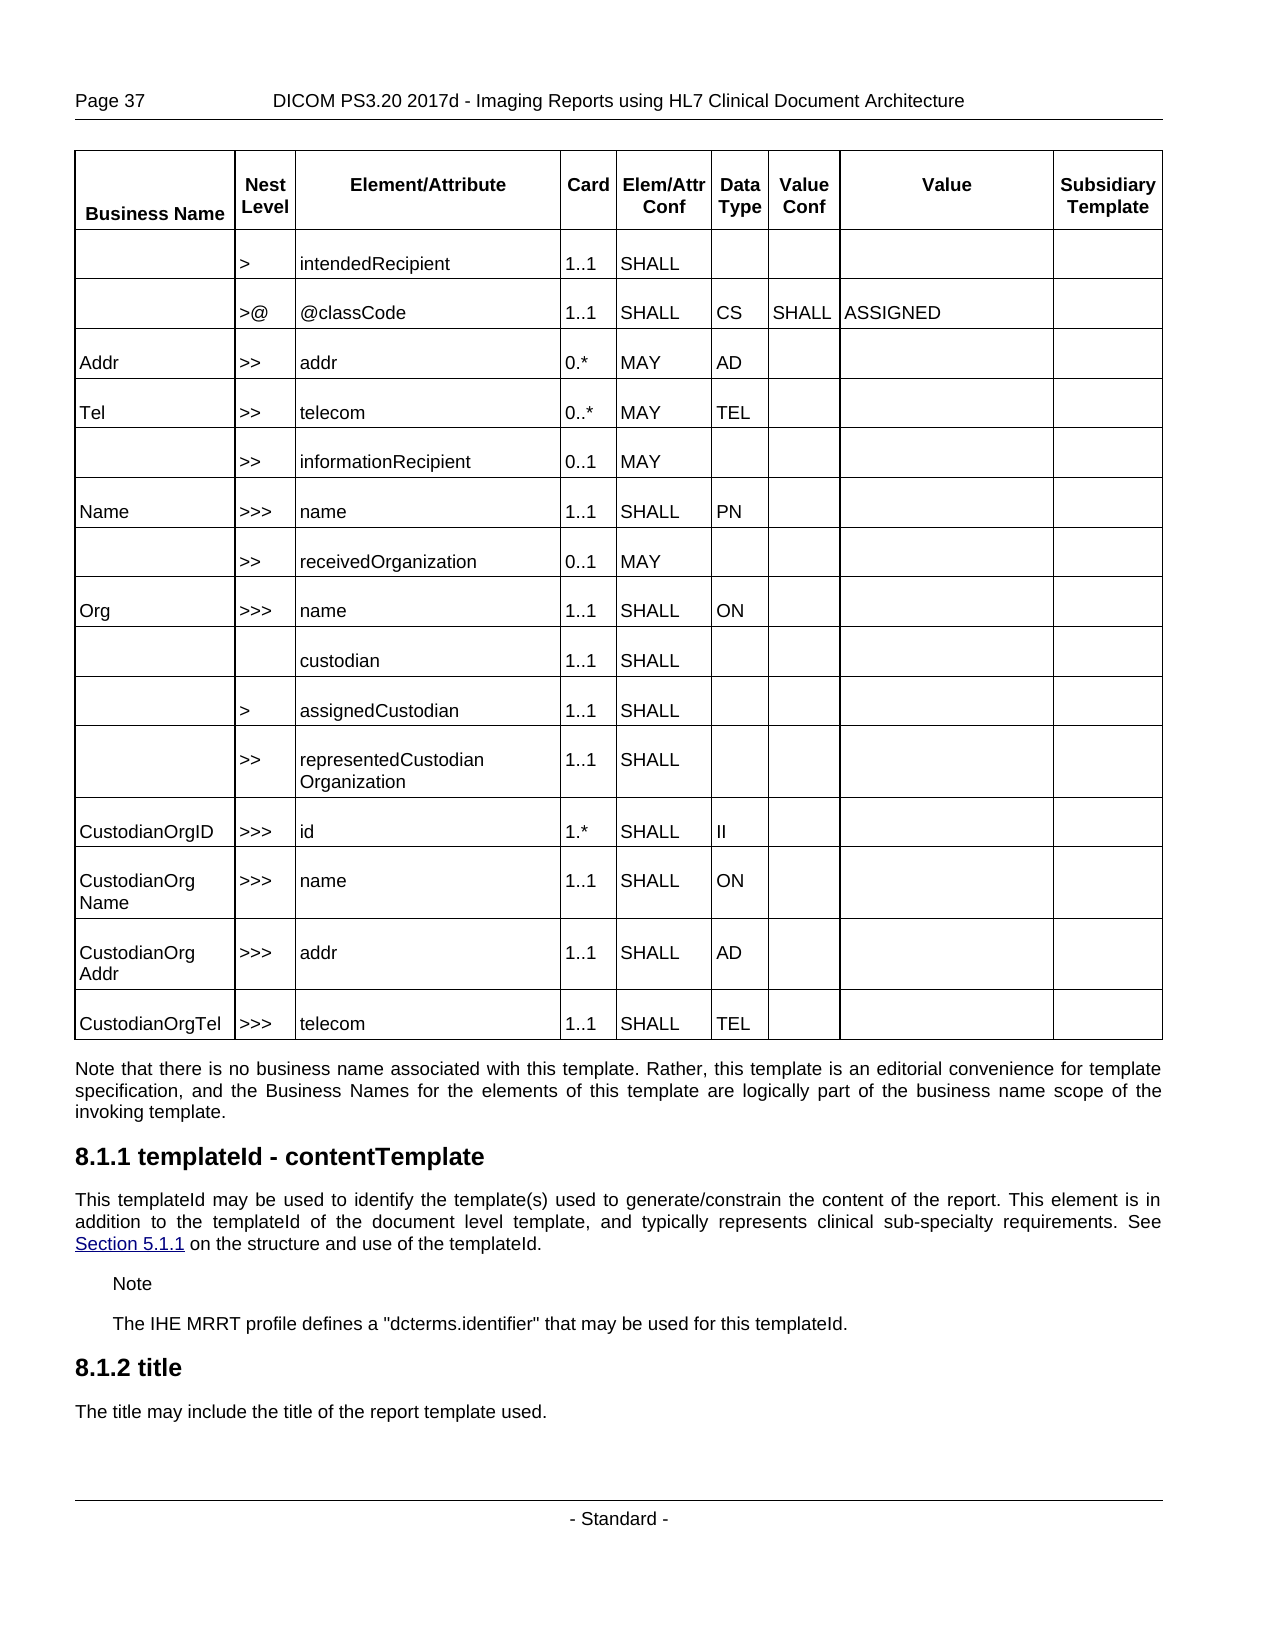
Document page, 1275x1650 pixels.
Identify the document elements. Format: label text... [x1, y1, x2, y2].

table_cell >> [236, 379, 295, 427]
table_cell [1054, 230, 1162, 278]
table_cell [769, 528, 839, 576]
table_cell [712, 627, 768, 676]
table_cell name [296, 478, 560, 527]
table_cell SHALL [617, 230, 711, 278]
table_cell SHALL [617, 726, 711, 797]
table_cell >> [236, 726, 295, 797]
table_cell SHALL [617, 577, 711, 626]
table_cell MAY [617, 428, 711, 477]
table_cell [841, 919, 1053, 989]
table_cell name [296, 847, 560, 917]
table_cell [769, 329, 839, 377]
table_header Element/​Attribute [296, 151, 560, 228]
table_cell >>> [236, 798, 295, 846]
table_cell II [712, 798, 768, 846]
table_cell TEL [712, 990, 768, 1038]
table_cell [841, 329, 1053, 377]
table_cell [236, 627, 295, 676]
table_cell [769, 577, 839, 626]
table_cell [76, 230, 234, 278]
table_cell >> [236, 428, 295, 477]
table_cell [1054, 726, 1162, 797]
table_cell [841, 677, 1053, 725]
table_cell MAY [617, 528, 711, 576]
table_header Subsidiary Template [1054, 151, 1162, 228]
table_cell 1..1 [561, 990, 616, 1038]
table_cell [1054, 919, 1162, 989]
table_cell assigned​Custodian [296, 677, 560, 725]
table_cell SHALL [617, 478, 711, 527]
table_cell Addr [76, 329, 234, 377]
table_cell 1..1 [561, 627, 616, 676]
table_cell [1054, 528, 1162, 576]
table_cell [712, 230, 768, 278]
table_header Data Type [712, 151, 768, 228]
table_cell [712, 726, 768, 797]
table_cell [1054, 847, 1162, 917]
table_cell 1..1 [561, 279, 616, 328]
table_header Value Conf [769, 151, 839, 228]
text The title may include the title of the report template used. [75, 1401, 1162, 1422]
table_cell [1054, 577, 1162, 626]
table_cell addr [296, 329, 560, 377]
table_cell 0.* [561, 329, 616, 377]
table_cell Custodian​Org​ID [76, 798, 234, 846]
text The IHE MRRT profile defines a "dcterms.identifier" that may be used for this templateId. [112, 1313, 1125, 1334]
table_cell [1054, 990, 1162, 1038]
table_cell 1.* [561, 798, 616, 846]
table_cell Custodian​Org​Name [76, 847, 234, 917]
table_cell SHALL [617, 677, 711, 725]
table_cell telecom [296, 990, 560, 1038]
text Note [112, 1273, 1125, 1294]
table_cell AD [712, 919, 768, 989]
table_cell SHALL [617, 798, 711, 846]
table_cell [76, 677, 234, 725]
table_cell information​Recipient [296, 428, 560, 477]
table_cell 0..1 [561, 528, 616, 576]
table_cell >>> [236, 990, 295, 1038]
table_cell 1..1 [561, 919, 616, 989]
table_cell id [296, 798, 560, 846]
table_cell 0..1 [561, 428, 616, 477]
table_cell ASSIGNED [841, 279, 1053, 328]
table_cell [1054, 798, 1162, 846]
text 8.1.2 title [75, 1353, 1162, 1382]
table_cell [1054, 279, 1162, 328]
table_cell SHALL [617, 847, 711, 917]
table_cell [769, 990, 839, 1038]
table_cell >>> [236, 847, 295, 917]
table_cell [769, 847, 839, 917]
table_cell MAY [617, 329, 711, 377]
table_header Elem/Attr Conf [617, 151, 711, 228]
table_cell [769, 798, 839, 846]
table_header Value [841, 151, 1053, 228]
table_cell 1..1 [561, 677, 616, 725]
table_cell [76, 627, 234, 676]
table_cell telecom [296, 379, 560, 427]
table_cell 1..1 [561, 847, 616, 917]
table_cell represented​Custodian​Organization [296, 726, 560, 797]
table_cell >>> [236, 478, 295, 527]
table_cell [1054, 627, 1162, 676]
table_cell > [236, 677, 295, 725]
table_cell >> [236, 329, 295, 377]
table_cell [1054, 478, 1162, 527]
table_cell [769, 379, 839, 427]
table_cell 1..1 [561, 230, 616, 278]
table_cell intended​Recipient [296, 230, 560, 278]
table_cell [1054, 677, 1162, 725]
table_cell SHALL [617, 627, 711, 676]
table_cell [769, 230, 839, 278]
table_cell [841, 230, 1053, 278]
table_cell Org [76, 577, 234, 626]
table_header Nest Level [236, 151, 295, 228]
table_cell [712, 428, 768, 477]
table_cell Tel [76, 379, 234, 427]
table_cell SHALL [617, 279, 711, 328]
table_cell ON [712, 847, 768, 917]
table_cell >@ [236, 279, 295, 328]
table_cell 0..* [561, 379, 616, 427]
table_cell [712, 528, 768, 576]
table_cell Custodian​Org​Addr [76, 919, 234, 989]
table_cell 1..1 [561, 577, 616, 626]
table_cell [1054, 329, 1162, 377]
table_cell SHALL [617, 919, 711, 989]
table_cell @classCode [296, 279, 560, 328]
table_cell [769, 627, 839, 676]
table_cell [769, 919, 839, 989]
table_cell SHALL [769, 279, 839, 328]
table_cell [769, 677, 839, 725]
table_cell [841, 478, 1053, 527]
table_cell [76, 528, 234, 576]
table_cell [841, 990, 1053, 1038]
table_cell addr [296, 919, 560, 989]
table_cell [769, 726, 839, 797]
table_cell [1054, 379, 1162, 427]
table_header Card [561, 151, 616, 228]
table_cell Name [76, 478, 234, 527]
table_cell SHALL [617, 990, 711, 1038]
table_cell custodian [296, 627, 560, 676]
table_cell [841, 798, 1053, 846]
table_cell name [296, 577, 560, 626]
table_cell CS [712, 279, 768, 328]
text Note that there is no business name associated with this template. Rather, this template is an editorial convenience for template specification, and the Business Names for the elements of this template are logically part of the business name scope of the invoking template. [75, 1058, 1162, 1123]
table_cell > [236, 230, 295, 278]
table_cell [76, 428, 234, 477]
table_cell >>> [236, 919, 295, 989]
table_cell 1..1 [561, 726, 616, 797]
table_cell ON [712, 577, 768, 626]
table_cell [712, 677, 768, 725]
table_cell TEL [712, 379, 768, 427]
table_cell >> [236, 528, 295, 576]
table_cell 1..1 [561, 478, 616, 527]
table_cell Custodian​Org​Tel [76, 990, 234, 1038]
table_cell PN [712, 478, 768, 527]
table_cell [769, 428, 839, 477]
table_cell received​Organization [296, 528, 560, 576]
table_cell [841, 847, 1053, 917]
table_cell >>> [236, 577, 295, 626]
table_cell [841, 577, 1053, 626]
table_cell [769, 478, 839, 527]
table_cell [841, 379, 1053, 427]
table_cell [841, 428, 1053, 477]
table_cell [841, 726, 1053, 797]
table_cell [76, 279, 234, 328]
table_cell [841, 627, 1053, 676]
table_cell MAY [617, 379, 711, 427]
table_cell AD [712, 329, 768, 377]
table_header Business Name [76, 151, 234, 228]
table_cell [841, 528, 1053, 576]
text 8.1.1 templateId - contentTemplate [75, 1142, 1162, 1170]
table_cell [76, 726, 234, 797]
table_cell [1054, 428, 1162, 477]
text This templateId may be used to identify the template(s) used to generate/constrain the content of the report. This element is in addition to the templateId of the document level template, and typically represents clinical sub-specialty requirements. See Section 5.1.1 on the structure and use of the templateId. [75, 1189, 1162, 1254]
